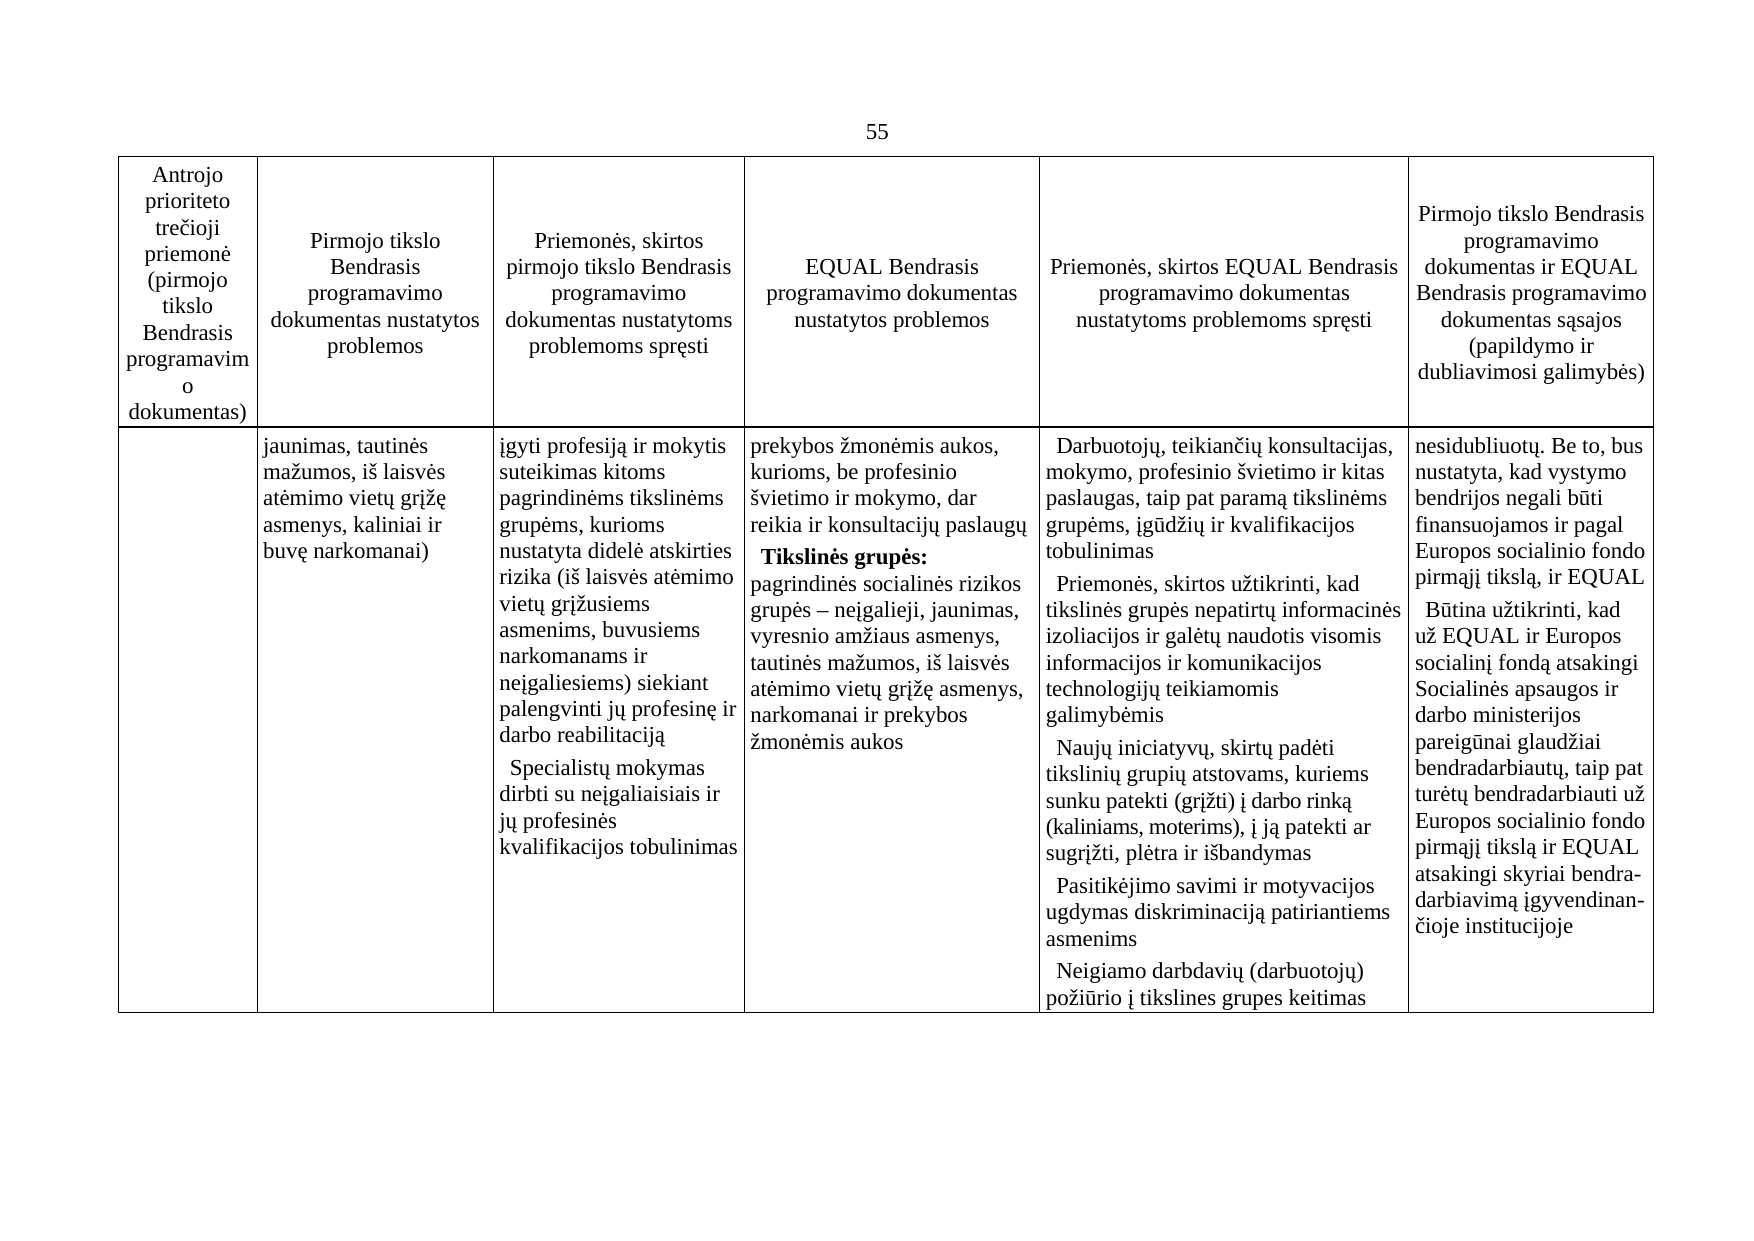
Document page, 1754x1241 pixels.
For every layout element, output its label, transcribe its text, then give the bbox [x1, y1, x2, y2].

table_cell jaunimas, tautinės mažumos, iš laisvės atėmimo vietų grįžę asmenys, kaliniai ir buvę narkomanai) [258, 428, 493, 1012]
table_header Pirmojo tikslo Bendrasis programavimo dokumentas nustatytos problemos [258, 157, 493, 426]
table_header Priemonės, skirtos EQUAL Bendrasis programavimo dokumentas nustatytoms problemoms spręsti [1040, 157, 1408, 426]
table_cell prekybos žmonėmis aukos, kurioms, be profesinio švietimo ir mokymo, dar reikia ir konsultacijų paslaugų Tikslinės grupės: pagrindinės socialinės rizikos grupės – neįgalieji, jaunimas, vyresnio amžiaus asmenys, tautinės mažumos, iš laisvės atėmimo vietų grįžę asmenys, narkomanai ir prekybos žmonėmis aukos [745, 428, 1039, 1012]
table_header Antrojo priori­teto trečioji priemonė (pirmojo tikslo Bendrasis programavimo dokumentas) [119, 157, 257, 426]
table_cell įgyti profesiją ir mokytis suteikimas kitoms pagrindinėms tikslinėms grupėms, kurioms nustatyta didelė atskirties rizika (iš laisvės atėmimo vietų grįžusiems asmenims, buvusiems narkomanams ir neįgaliesiems) siekiant palengvinti jų profesinę ir darbo reabilitaciją Specialistų mokymas dirbti su neįgaliaisiais ir jų profesinės kvalifikacijos tobulinimas [494, 428, 744, 1012]
table_cell [119, 428, 257, 1012]
table_header Priemonės, skirtos pirmojo tikslo Bendrasis programavimo dokumentas nustatytoms problemoms spręsti [494, 157, 744, 426]
table_cell Darbuotojų, teikiančių konsultacijas, mokymo, profesinio švietimo ir kitas paslaugas, taip pat paramą tikslinėms grupėms, įgūdžių ir kvalifikacijos tobulinimas Priemonės, skirtos užtikrinti, kad tikslinės grupės nepatirtų informacinės izoliacijos ir galėtų naudotis visomis informacijos ir komunikacijos technologijų teikiamomis galimybėmis Naujų iniciatyvų, skirtų padėti tikslinių grupių atstovams, kuriems sunku patekti (grįžti) į darbo rinką (kaliniams, moterims), į ją patekti ar sugrįžti, plėtra ir išbandymas Pasitikėjimo savimi ir motyvacijos ugdymas diskriminaciją patiriantiems asmenims Neigiamo darbdavių (darbuotojų) požiūrio į tikslines grupes keitimas [1040, 428, 1408, 1012]
table_header EQUAL Bendrasis programavimo dokumentas nustatytos problemos [745, 157, 1039, 426]
table_header Pirmojo tikslo Bendrasis programavimo dokumentas ir EQUAL Bendrasis programavimo dokumentas sąsajos (papildymo ir dubliavimosi galimybės) [1409, 157, 1653, 426]
table_cell nesidubliuotų. Be to, bus nustatyta, kad vystymo bendrijos negali būti finansuojamos ir pagal Europos socialinio fondo pirmąjį tikslą, ir EQUAL Būtina užtikrinti, kad už EQUAL ir Europos socialinį fondą atsakingi Socialinės apsaugos ir darbo ministerijos pareigūnai glaudžiai bendradarbiautų, taip pat turėtų bendradarbiauti už Europos socialinio fondo pirmąjį tikslą ir EQUAL atsakingi skyriai bendra­darbiavimą įgyvendinan­čioje institucijoje [1409, 428, 1653, 1012]
